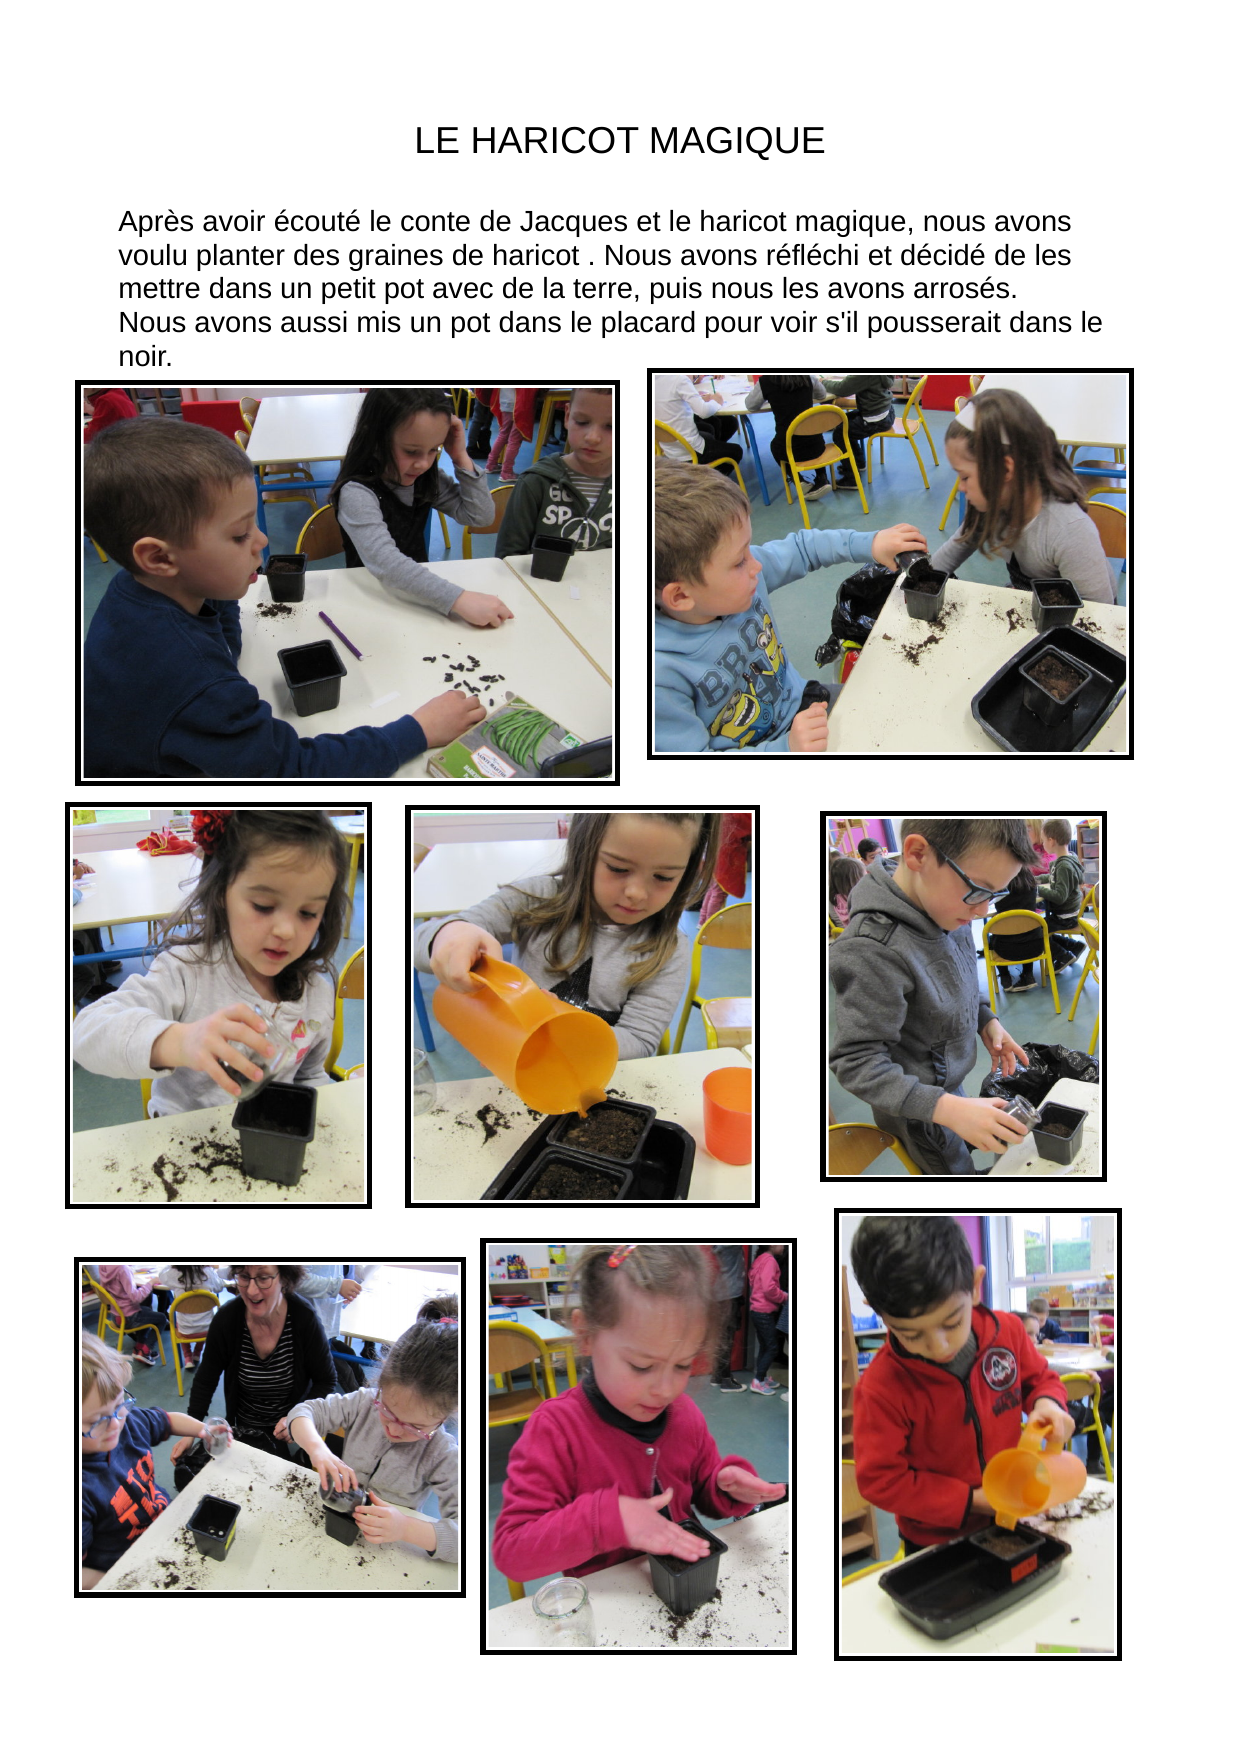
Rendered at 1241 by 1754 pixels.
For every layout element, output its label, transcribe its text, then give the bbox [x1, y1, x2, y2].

text Nous avons aussi mis un pot dans le placard pour voir s'il pousserait dans le noir. [118, 305, 1133, 372]
picture [488, 1245, 789, 1647]
text LE HARICOT MAGIQUE [118, 118, 1122, 161]
text [81, 385, 615, 781]
text [79, 1262, 461, 1592]
text Après avoir écouté le conte de Jacques et le haricot magique, nous avons voulu planter des graines de haricot . Nous avons réfléchi et décidé de les mettre dans un petit pot avec de la terre, puis nous les avons arrosés. [118, 204, 1122, 305]
picture [841, 1216, 1114, 1653]
text [486, 1243, 792, 1650]
picture [83, 388, 613, 778]
text [411, 810, 755, 1203]
picture [413, 813, 752, 1200]
text [826, 816, 1102, 1177]
text [652, 373, 1129, 755]
picture [828, 819, 1100, 1175]
picture [72, 810, 365, 1202]
picture [82, 1265, 459, 1590]
text [839, 1213, 1117, 1656]
picture [654, 375, 1127, 752]
text [70, 807, 367, 1204]
